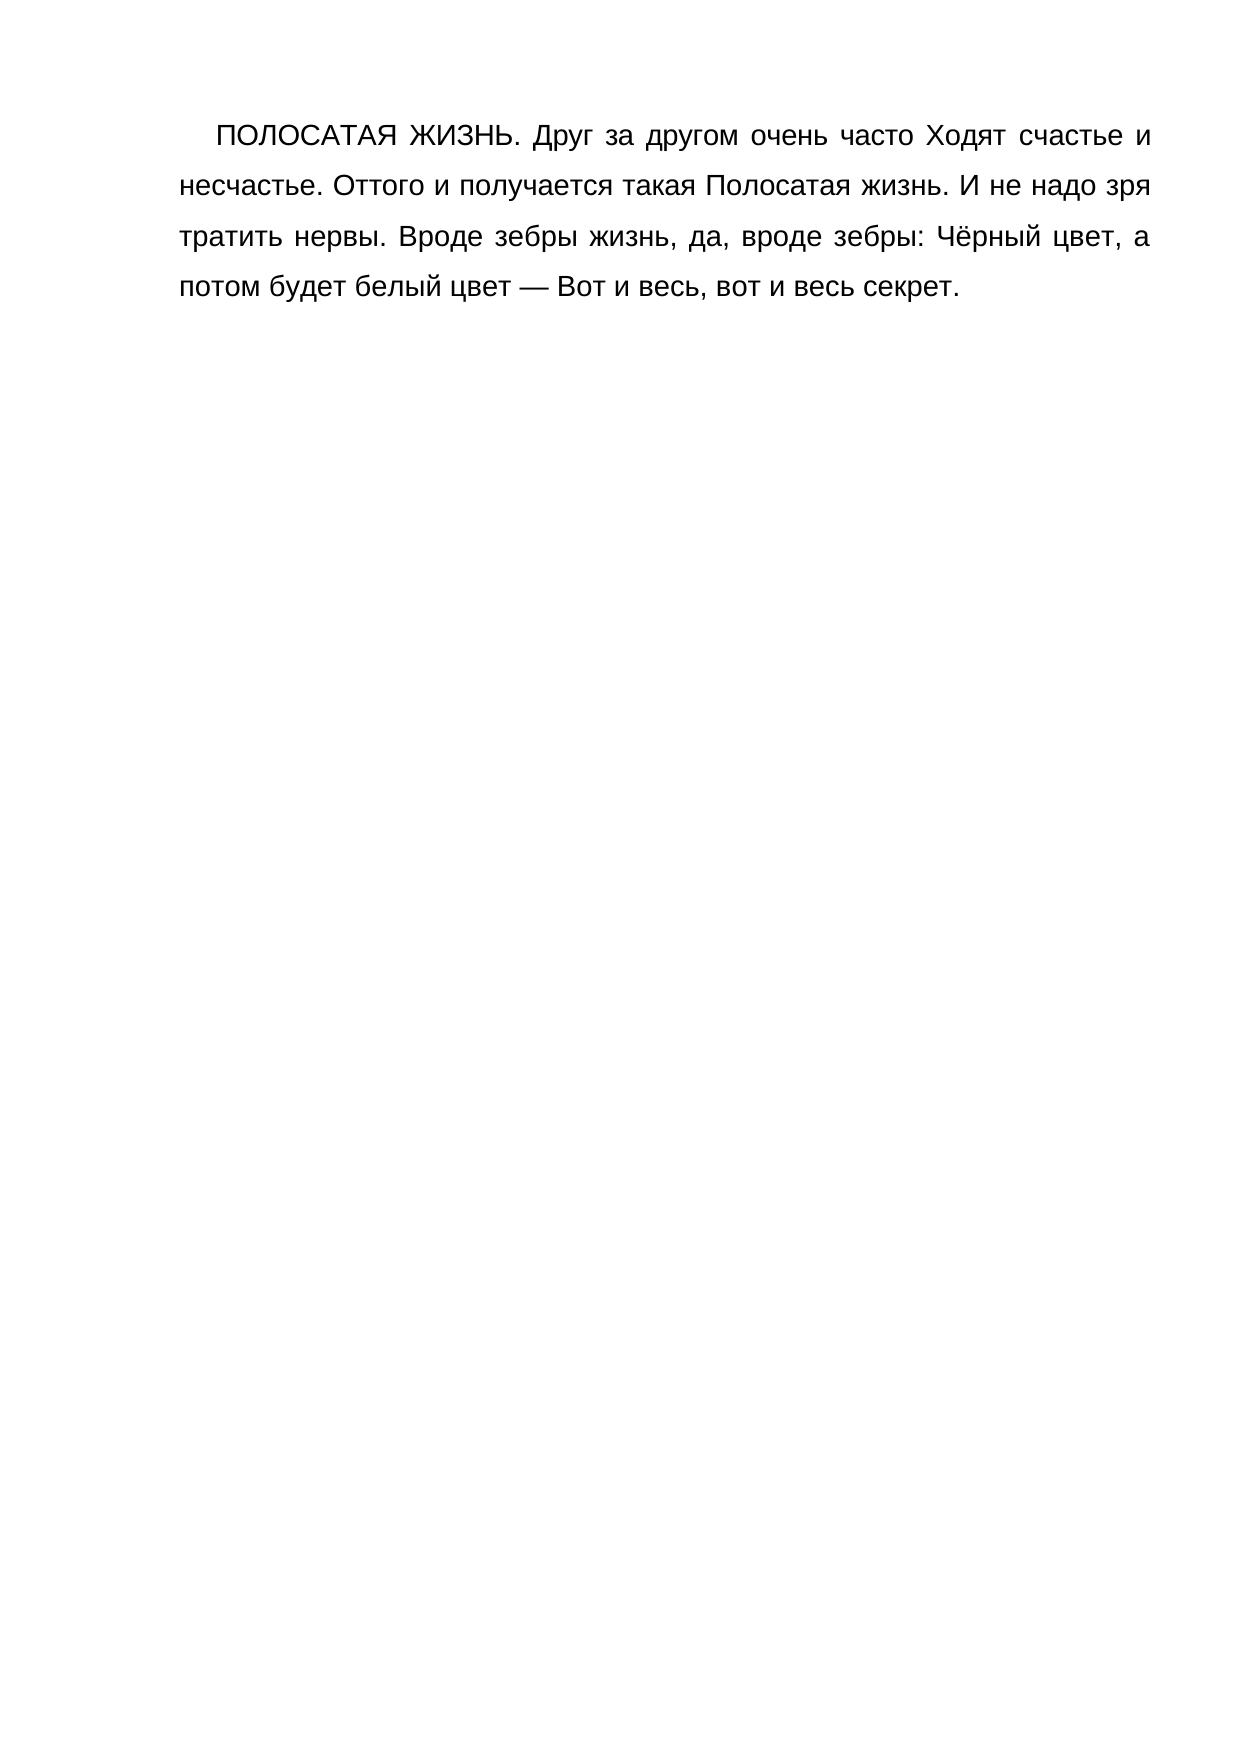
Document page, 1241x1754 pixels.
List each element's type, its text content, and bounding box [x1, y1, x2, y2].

text ПОЛОСАТАЯ ЖИЗНЬ. Друг за другом очень часто Ходят счастье и несчастье. Оттого и получается такая Полосатая жизнь. И не надо зря тратить нервы. Вроде зебры жизнь, да, вроде зебры: Чёрный цвет, а потом будет белый цвет — Вот и весь, вот и весь секрет. [179, 118, 1152, 303]
